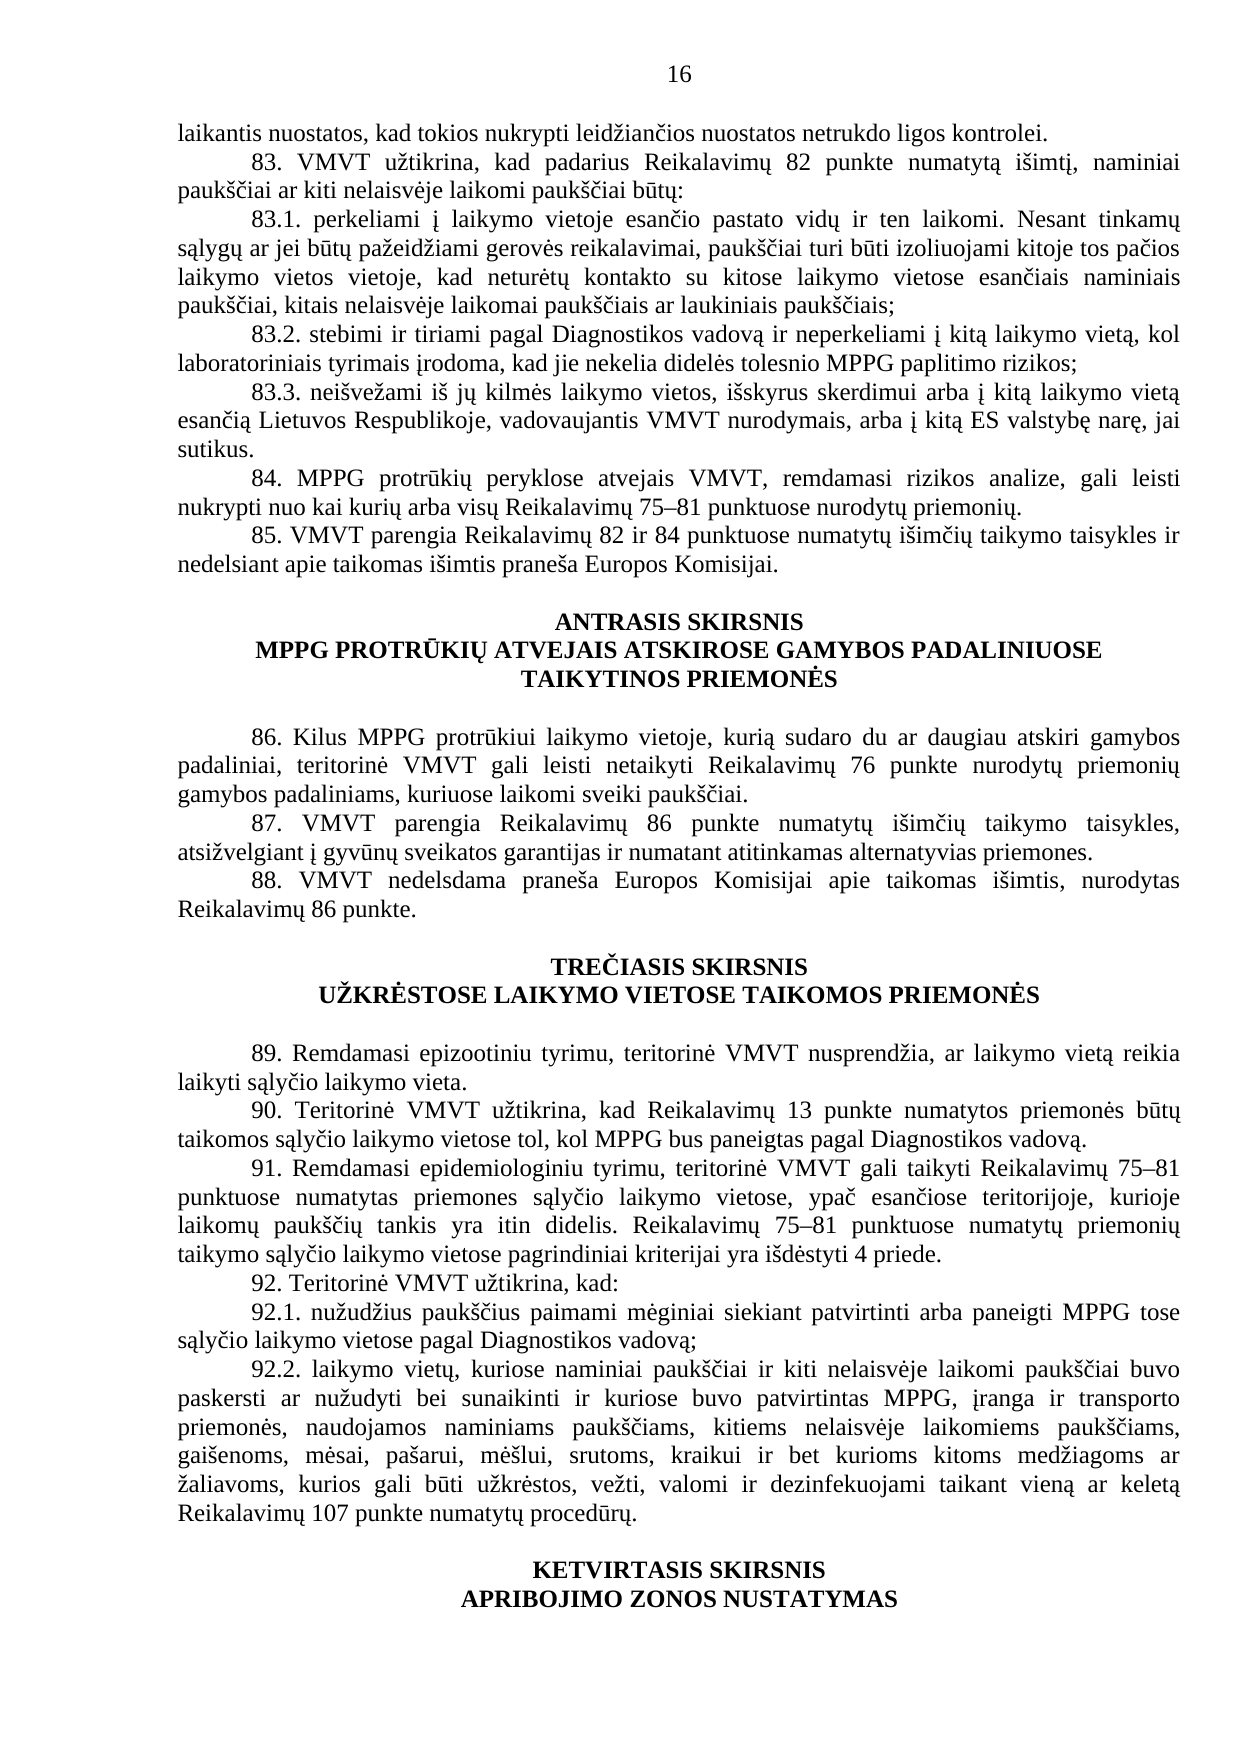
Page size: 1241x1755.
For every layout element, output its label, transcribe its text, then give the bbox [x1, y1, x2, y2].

text 89. Remdamasi epizootiniu tyrimu, teritorinė VMVT nusprendžia, ar laikymo vietą reikia laikyti sąlyčio laikymo vieta. [177, 1038, 1181, 1096]
text 92.2. laikymo vietų, kuriose naminiai paukščiai ir kiti nelaisvėje laikomi paukščiai buvo paskersti ar nužudyti bei sunaikinti ir kuriose buvo patvirtintas MPPG, įranga ir transporto priemonės, naudojamos naminiams paukščiams, kitiems nelaisvėje laikomiems paukščiams, gaišenoms, mėsai, pašarui, mėšlui, srutoms, kraikui ir bet kurioms kitoms medžiagoms ar žaliavoms, kurios gali būti užkrėstos, vežti, valomi ir dezinfekuojami taikant vieną ar keletą Reikalavimų 107 punkte numatytų procedūrų. [177, 1354, 1181, 1527]
text TREČIASIS SKIRSNIS [177, 952, 1181, 981]
text 92. Teritorinė VMVT užtikrina, kad: [177, 1268, 1181, 1297]
text 83.3. neišvežami iš jų kilmės laikymo vietos, išskyrus skerdimui arba į kitą laikymo vietą esančią Lietuvos Respublikoje, vadovaujantis VMVT nurodymais, arba į kitą ES valstybę narę, jai sutikus. [177, 377, 1181, 463]
text 86. Kilus MPPG protrūkiui laikymo vietoje, kurią sudaro du ar daugiau atskiri gamybos padaliniai, teritorinė VMVT gali leisti netaikyti Reikalavimų 76 punkte nurodytų priemonių gamybos padaliniams, kuriuose laikomi sveiki paukščiai. [177, 722, 1181, 808]
text MPPG PROTRŪKIŲ ATVEJAIS ATSKIROSE GAMYBOS PADALINIUOSE TAIKYTINOS PRIEMONĖS [177, 636, 1181, 693]
text 88. VMVT nedelsdama praneša Europos Komisijai apie taikomas išimtis, nurodytas Reikalavimų 86 punkte. [177, 866, 1181, 923]
text 85. VMVT parengia Reikalavimų 82 ir 84 punktuose numatytų išimčių taikymo taisykles ir nedelsiant apie taikomas išimtis praneša Europos Komisijai. [177, 521, 1181, 578]
text APRIBOJIMO ZONOS NUSTATYMAS [177, 1584, 1181, 1613]
text 90. Teritorinė VMVT užtikrina, kad Reikalavimų 13 punkte numatytos priemonės būtų taikomos sąlyčio laikymo vietose tol, kol MPPG bus paneigtas pagal Diagnostikos vadovą. [177, 1096, 1181, 1153]
text laikantis nuostatos, kad tokios nukrypti leidžiančios nuostatos netrukdo ligos kontrolei. [177, 118, 1181, 147]
text KETVIRTASIS SKIRSNIS [177, 1556, 1181, 1584]
text UŽKRĖSTOSE LAIKYMO VIETOSE TAIKOMOS PRIEMONĖS [177, 981, 1181, 1009]
text ANTRASIS SKIRSNIS [177, 607, 1181, 636]
text 92.1. nužudžius paukščius paimami mėginiai siekiant patvirtinti arba paneigti MPPG tose sąlyčio laikymo vietose pagal Diagnostikos vadovą; [177, 1297, 1181, 1354]
text 83. VMVT užtikrina, kad padarius Reikalavimų 82 punkte numatytą išimtį, naminiai paukščiai ar kiti nelaisvėje laikomi paukščiai būtų: [177, 147, 1181, 204]
text 87. VMVT parengia Reikalavimų 86 punkte numatytų išimčių taikymo taisykles, atsižvelgiant į gyvūnų sveikatos garantijas ir numatant atitinkamas alternatyvias priemones. [177, 808, 1181, 866]
text 83.1. perkeliami į laikymo vietoje esančio pastato vidų ir ten laikomi. Nesant tinkamų sąlygų ar jei būtų pažeidžiami gerovės reikalavimai, paukščiai turi būti izoliuojami kitoje tos pačios laikymo vietos vietoje, kad neturėtų kontakto su kitose laikymo vietose esančiais naminiais paukščiai, kitais nelaisvėje laikomai paukščiais ar laukiniais paukščiais; [177, 204, 1181, 319]
text 84. MPPG protrūkių peryklose atvejais VMVT, remdamasi rizikos analize, gali leisti nukrypti nuo kai kurių arba visų Reikalavimų 75–81 punktuose nurodytų priemonių. [177, 463, 1181, 521]
text 83.2. stebimi ir tiriami pagal Diagnostikos vadovą ir neperkeliami į kitą laikymo vietą, kol laboratoriniais tyrimais įrodoma, kad jie nekelia didelės tolesnio MPPG paplitimo rizikos; [177, 319, 1181, 377]
text 91. Remdamasi epidemiologiniu tyrimu, teritorinė VMVT gali taikyti Reikalavimų 75–81 punktuose numatytas priemones sąlyčio laikymo vietose, ypač esančiose teritorijoje, kurioje laikomų paukščių tankis yra itin didelis. Reikalavimų 75–81 punktuose numatytų priemonių taikymo sąlyčio laikymo vietose pagrindiniai kriterijai yra išdėstyti 4 priede. [177, 1153, 1181, 1268]
